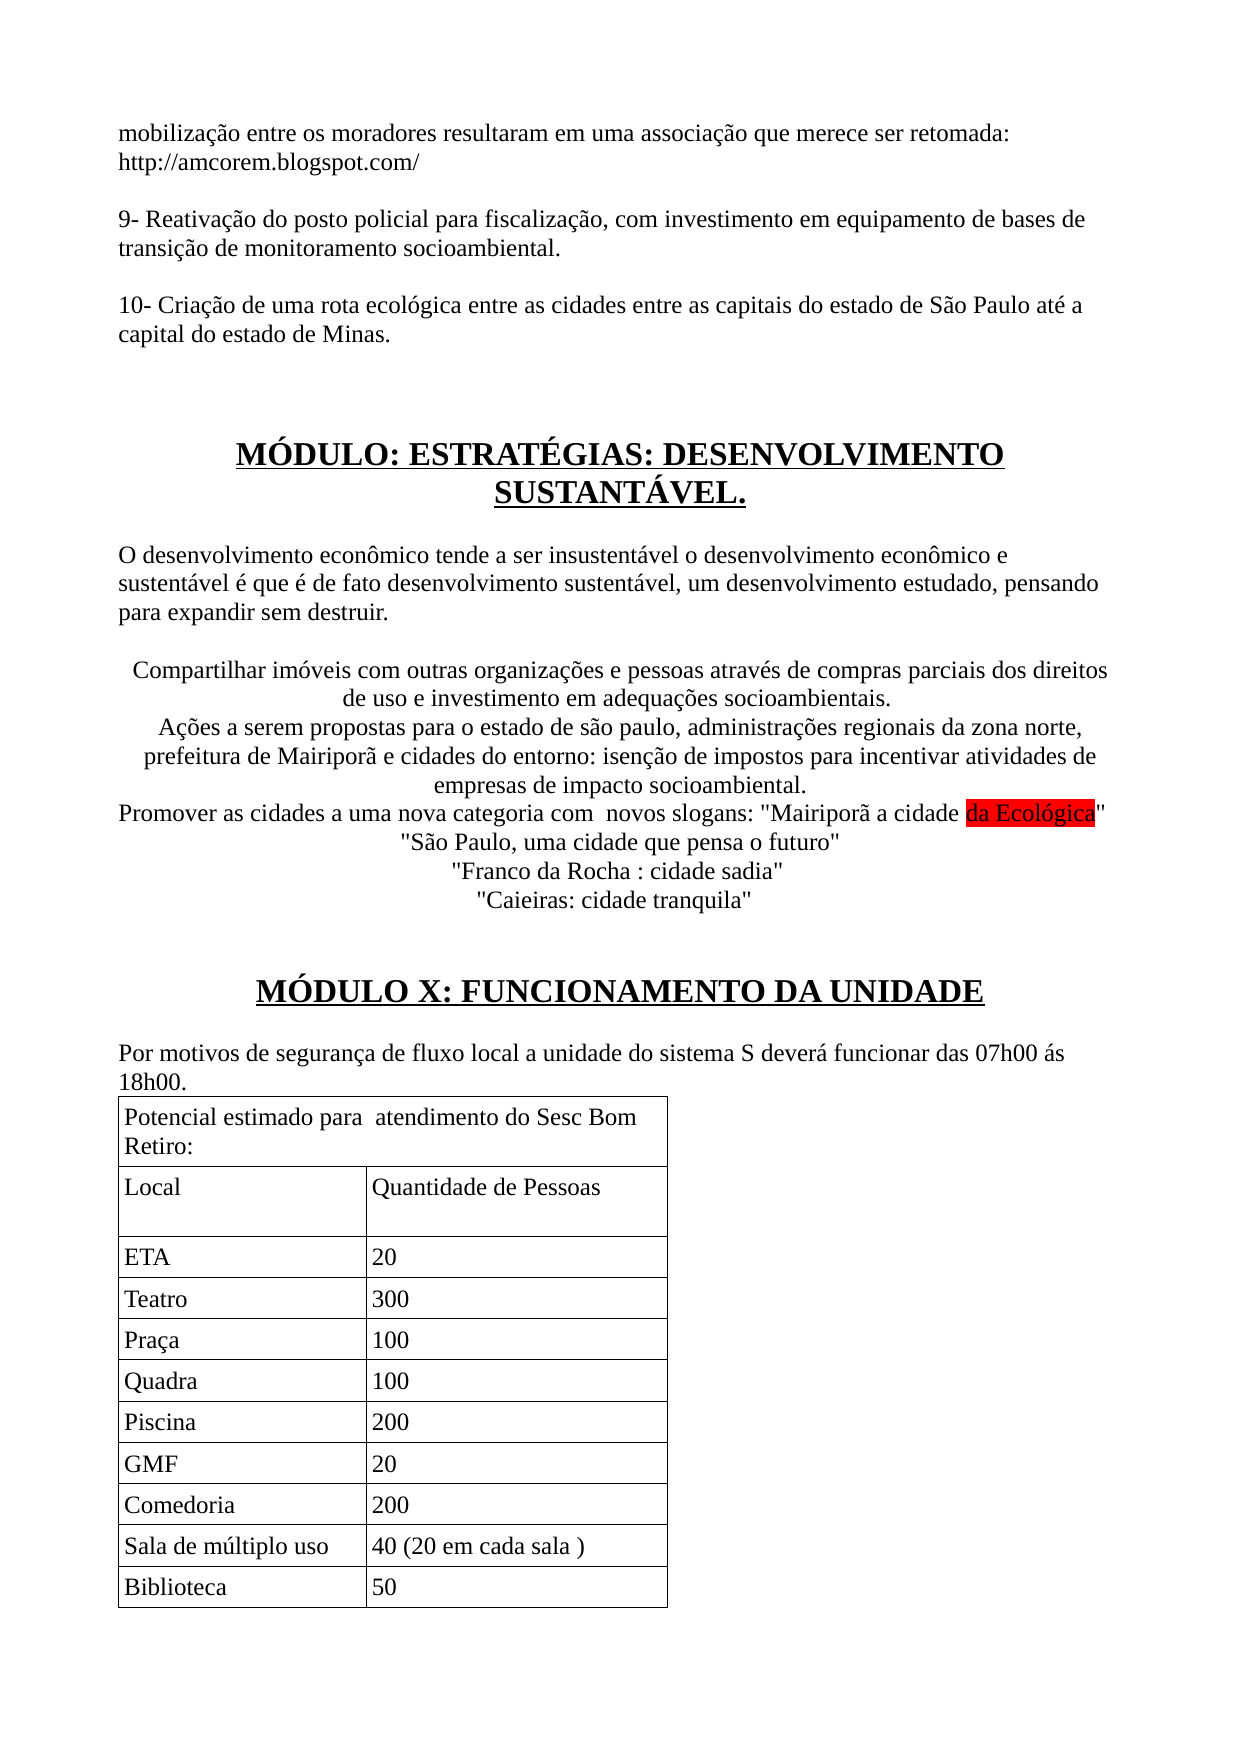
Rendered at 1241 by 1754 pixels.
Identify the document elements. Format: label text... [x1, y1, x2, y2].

table_cell Piscina [119, 1402, 366, 1442]
table_cell GMF [119, 1443, 366, 1483]
table_cell 100 [367, 1319, 667, 1359]
table_cell 200 [367, 1484, 667, 1524]
table_cell Comedoria [119, 1484, 366, 1524]
text Por motivos de segurança de fluxo local a unidade do sistema S deverá funcionar das 07h00 ás 18h00. [118, 1038, 1122, 1096]
table_cell 300 [367, 1278, 667, 1318]
text MÓDULO X: FUNCIONAMENTO DA UNIDADE [118, 971, 1122, 1009]
text 9- Reativação do posto policial para fiscalização, com investimento em equipamento de bases de transição de monitoramento socioambiental. [118, 204, 1122, 262]
table_cell Praça [119, 1319, 366, 1359]
table_cell Quadra [119, 1360, 366, 1401]
table_cell 40 (20 em cada sala ) [367, 1525, 667, 1566]
text Compartilhar imóveis com outras organizações e pessoas através de compras parciais dos direitos de uso e investimento em adequações socioambientais. [118, 655, 1122, 712]
table_cell Biblioteca [119, 1567, 366, 1607]
table_cell 100 [367, 1360, 667, 1401]
text "Franco da Rocha : cidade sadia" [118, 856, 1122, 885]
table_cell Local [119, 1167, 366, 1236]
text Ações a serem propostas para o estado de são paulo, administrações regionais da zona norte, prefeitura de Mairiporã e cidades do entorno: isenção de impostos para incentivar atividades de empresas de impacto socioambiental. [118, 712, 1122, 798]
table_cell 200 [367, 1402, 667, 1442]
text MÓDULO: ESTRATÉGIAS: DESENVOLVIMENTO SUSTANTÁVEL. [118, 434, 1122, 511]
table_header Potencial estimado para atendimento do Sesc Bom Retiro: [119, 1097, 667, 1166]
text mobilização entre os moradores resultaram em uma associação que merece ser retomada: http://amcorem.blogspot.com/ [118, 118, 1122, 176]
table_cell Quantidade de Pessoas [367, 1167, 667, 1236]
text "Caieiras: cidade tranquila" [118, 885, 1122, 913]
text "São Paulo, uma cidade que pensa o futuro" [118, 827, 1122, 856]
table_cell 50 [367, 1567, 667, 1607]
table_cell 20 [367, 1237, 667, 1277]
table_cell Teatro [119, 1278, 366, 1318]
text Promover as cidades a uma nova categoria com novos slogans: "Mairiporã a cidade da Ecológica" [118, 798, 1122, 827]
text O desenvolvimento econômico tende a ser insustentável o desenvolvimento econômico e sustentável é que é de fato desenvolvimento sustentável, um desenvolvimento estudado, pensando para expandir sem destruir. [118, 540, 1122, 626]
table_cell Sala de múltiplo uso [119, 1525, 366, 1566]
table_cell ETA [119, 1237, 366, 1277]
text 10- Criação de uma rota ecológica entre as cidades entre as capitais do estado de São Paulo até a capital do estado de Minas. [118, 291, 1122, 348]
table_cell 20 [367, 1443, 667, 1483]
